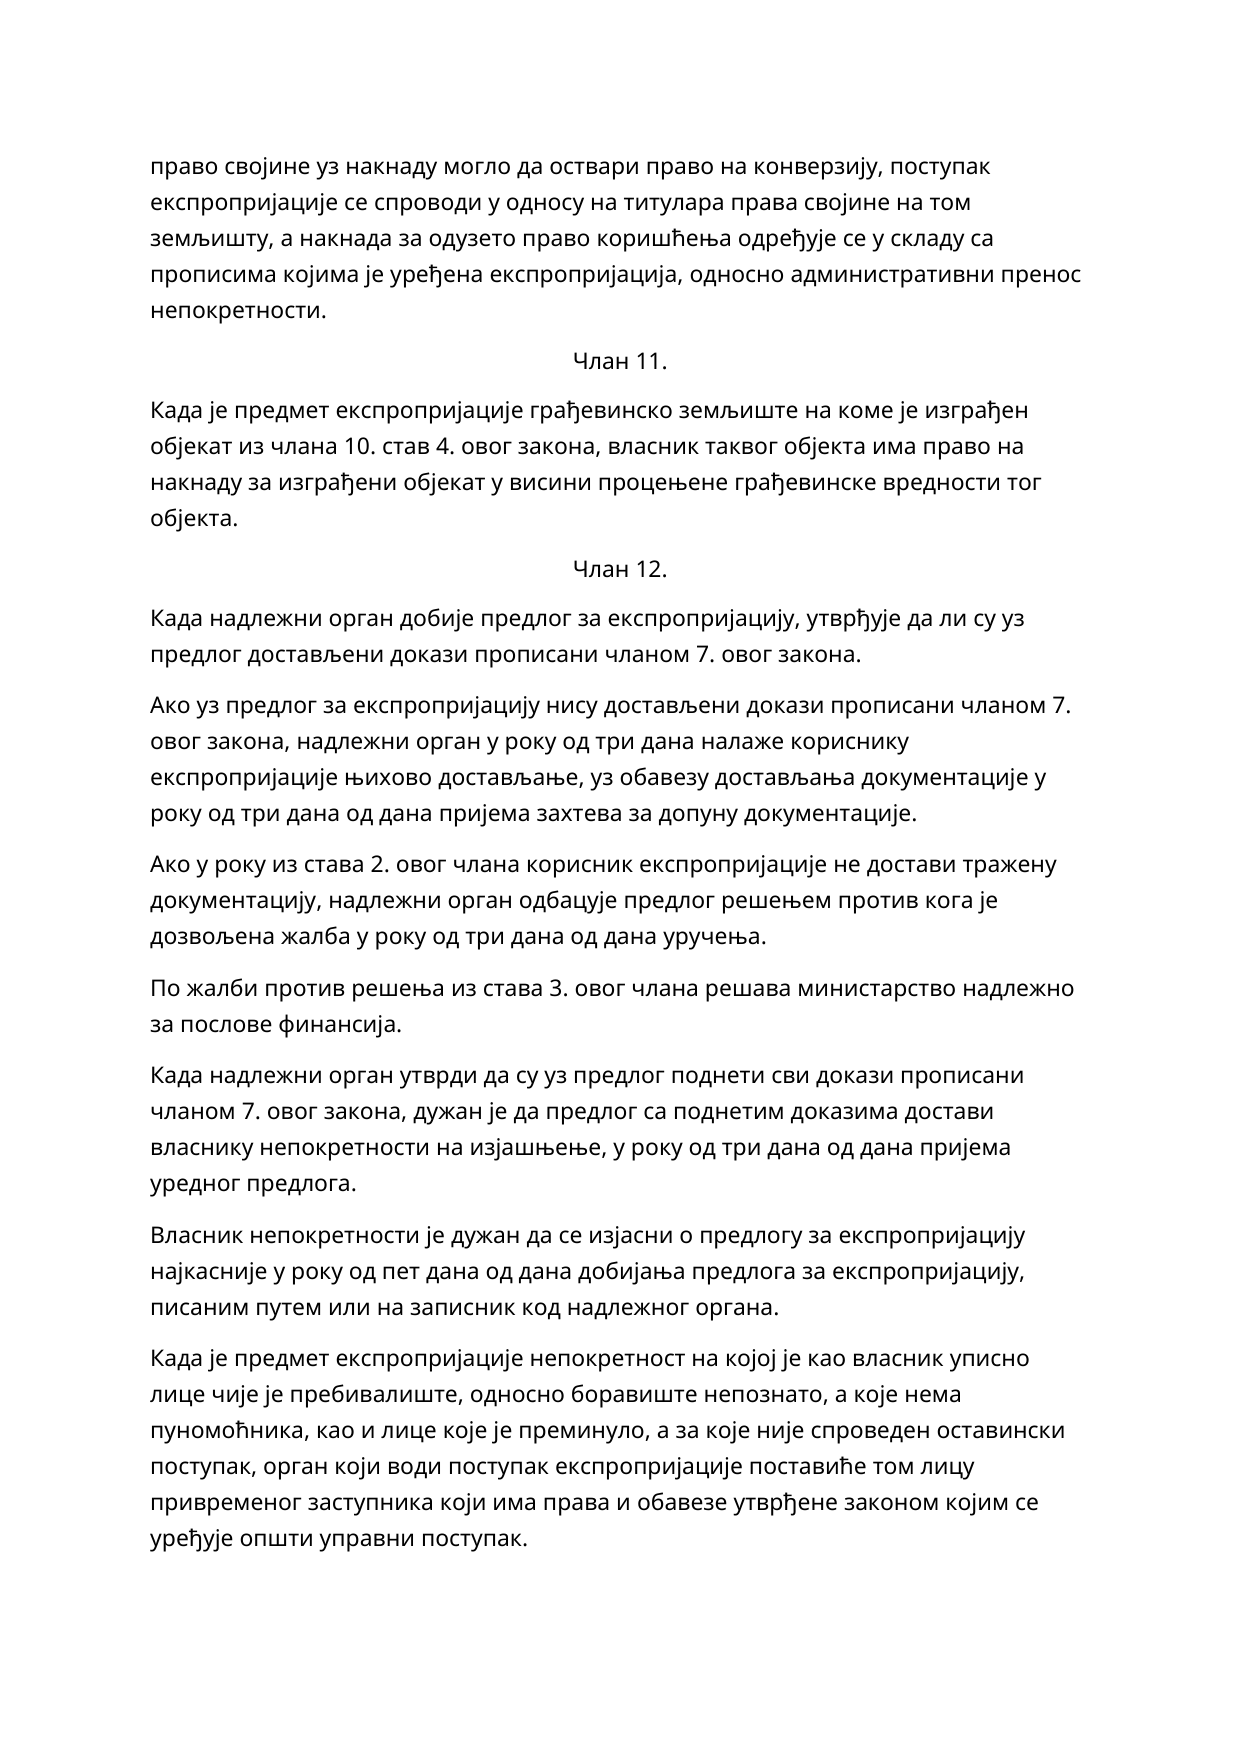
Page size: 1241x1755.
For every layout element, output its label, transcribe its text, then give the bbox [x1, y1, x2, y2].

text Власник непокретности је дужан да се изјасни о предлогу за експропријацију најкасније у року од пет дана од дана добијања предлога за експропријацију, писаним путем или на записник код надлежног органа. [150, 1219, 1090, 1322]
text По жалби против решења из става 3. овог члана решава министарство надлежно за послове финансија. [150, 972, 1090, 1039]
text Када је предмет експропријације грађевинско земљиште на коме је изграђен објекат из члана 10. став 4. овог закона, власник таквог објекта има право на накнаду за изграђени објекат у висини процењене грађевинске вредности тог објекта. [150, 394, 1090, 533]
text Када је предмет експропријације непокретност на којој је као власник уписно лице чије је пребивалиште, односно боравиште непознато, а које нема пуномоћника, као и лице које је преминуло, а за које није спроведен оставински поступак, орган који води поступак експропријације поставиће том лицу привременог заступника који има права и обавезе утврђене законом којим се уређује општи управни поступак. [150, 1342, 1090, 1553]
text Члан 12. [150, 553, 1090, 584]
text Члан 11. [150, 345, 1090, 377]
text Ако уз предлог за експропријацију нису достављени докази прописани чланом 7. овог закона, надлежни орган у року од три дана налаже кориснику експропријације њихово достављање, уз обавезу достављања документације у року од три дана од дана пријема захтева за допуну документације. [150, 689, 1090, 828]
text Ако у року из става 2. овог члана корисник експропријације не достави тражену документацију, надлежни орган одбацује предлог решењем против кога је дозвољена жалба у року од три дана од дана уручења. [150, 848, 1090, 952]
text Када надлежни орган утврди да су уз предлог поднети сви докази прописани чланом 7. овог закона, дужан је да предлог са поднетим доказима достави власнику непокретности на изјашњење, у року од три дана од дана пријема уредног предлога. [150, 1059, 1090, 1198]
text Када надлежни орган добије предлог за експропријацију, утврђује да ли су уз предлог достављени докази прописани чланом 7. овог закона. [150, 602, 1090, 669]
text право својине уз накнаду могло да оствари право на конверзију, поступак експропријације се спроводи у односу на титулара права својине на том земљишту, а накнада за одузето право коришћења одређује се у складу са прописима којима је уређена експропријација, односно административни пренос непокретности. [150, 150, 1090, 325]
